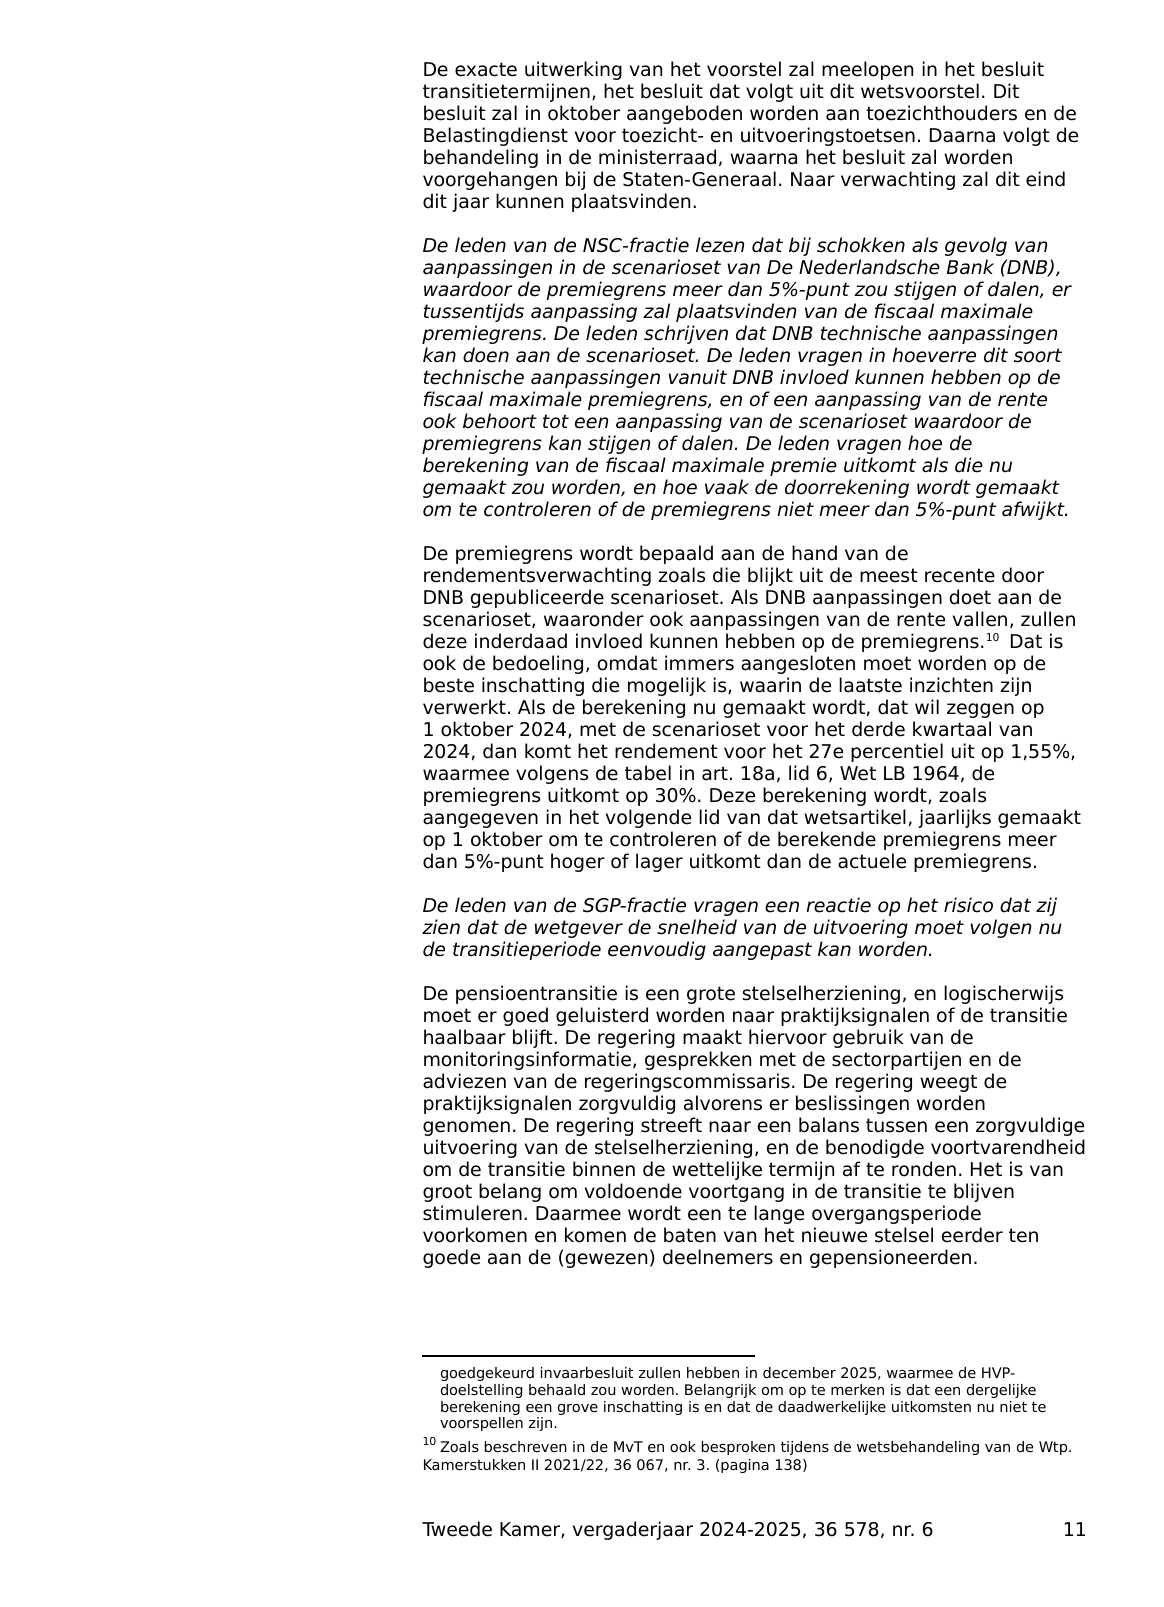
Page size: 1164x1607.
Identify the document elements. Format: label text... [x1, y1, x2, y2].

text De pensioentransitie is een grote stelselherziening, en logischerwijs moet er goed geluisterd worden naar praktijksignalen of de transitie haalbaar blijft. De regering maakt hiervoor gebruik van de monitoringsinformatie, gesprekken met de sectorpartijen en de adviezen van de regeringscommissaris. De regering weegt de praktijksignalen zorgvuldig alvorens er beslissingen worden genomen. De regering streeft naar een balans tussen een zorgvuldige uitvoering van de stelselherziening, en de benodigde voortvarendheid om de transitie binnen de wettelijke termijn af te ronden. Het is van groot belang om voldoende voortgang in de transitie te blijven stimuleren. Daarmee wordt een te lange overgangsperiode voorkomen en komen de baten van het nieuwe stelsel eerder ten goede aan de (gewezen) deelnemers en gepensioneerden. [422, 983, 1087, 1269]
text goedgekeurd invaarbesluit zullen hebben in december 2025, waarmee de HVP-doelstelling behaald zou worden. Belangrijk om op te merken is dat een dergelijke berekening een grove inschatting is en dat de daadwerkelijke uitkomsten nu niet te voorspellen zijn. [422, 1365, 1087, 1432]
text Kamerstukken II 2021/22, 36 067, nr. 3. (pagina 138) [422, 1457, 1087, 1474]
text De premiegrens wordt bepaald aan de hand van de rendementsverwachting zoals die blijkt uit de meest recente door DNB gepubliceerde scenarioset. Als DNB aanpassingen doet aan de scenarioset, waaronder ook aanpassingen van de rente vallen, zullen deze inderdaad invloed kunnen hebben op de premiegrens. Dat is ook de bedoeling, omdat immers aangesloten moet worden op de beste inschatting die mogelijk is, waarin de laatste inzichten zijn verwerkt. Als de berekening nu gemaakt wordt, dat wil zeggen op 1 oktober 2024, met de scenarioset voor het derde kwartaal van 2024, dan komt het rendement voor het 27e percentiel uit op 1,55%, waarmee volgens de tabel in art. 18a, lid 6, Wet LB 1964, de premiegrens uitkomt op 30%. Deze berekening wordt, zoals aangegeven in het volgende lid van dat wetsartikel, jaarlijks gemaakt op 1 oktober om te controleren of de berekende premiegrens meer dan 5%-punt hoger of lager uitkomt dan de actuele premiegrens. [422, 543, 1087, 873]
text De leden van de SGP-fractie vragen een reactie op het risico dat zij zien dat de wetgever de snelheid van de uitvoering moet volgen nu de transitieperiode eenvoudig aangepast kan worden. [422, 895, 1087, 961]
text De exacte uitwerking van het voorstel zal meelopen in het besluit transitietermijnen, het besluit dat volgt uit dit wetsvoorstel. Dit besluit zal in oktober aangeboden worden aan toezichthouders en de Belastingdienst voor toezicht- en uitvoeringstoetsen. Daarna volgt de behandeling in de ministerraad, waarna het besluit zal worden voorgehangen bij de Staten-Generaal. Naar verwachting zal dit eind dit jaar kunnen plaatsvinden. [422, 59, 1087, 213]
text De leden van de NSC-fractie lezen dat bij schokken als gevolg van aanpassingen in de scenarioset van De Nederlandsche Bank (DNB), waardoor de premiegrens meer dan 5%-punt zou stijgen of dalen, er tussentijds aanpassing zal plaatsvinden van de fiscaal maximale premiegrens. De leden schrijven dat DNB technische aanpassingen kan doen aan de scenarioset. De leden vragen in hoeverre dit soort technische aanpassingen vanuit DNB invloed kunnen hebben op de fiscaal maximale premiegrens, en of een aanpassing van de rente ook behoort tot een aanpassing van de scenarioset waardoor de premiegrens kan stijgen of dalen. De leden vragen hoe de berekening van de fiscaal maximale premie uitkomt als die nu gemaakt zou worden, en hoe vaak de doorrekening wordt gemaakt om te controleren of de premiegrens niet meer dan 5%-punt afwijkt. [422, 235, 1087, 521]
text Zoals beschreven in de MvT en ook besproken tijdens de wetsbehandeling van de Wtp. [422, 1435, 1087, 1457]
